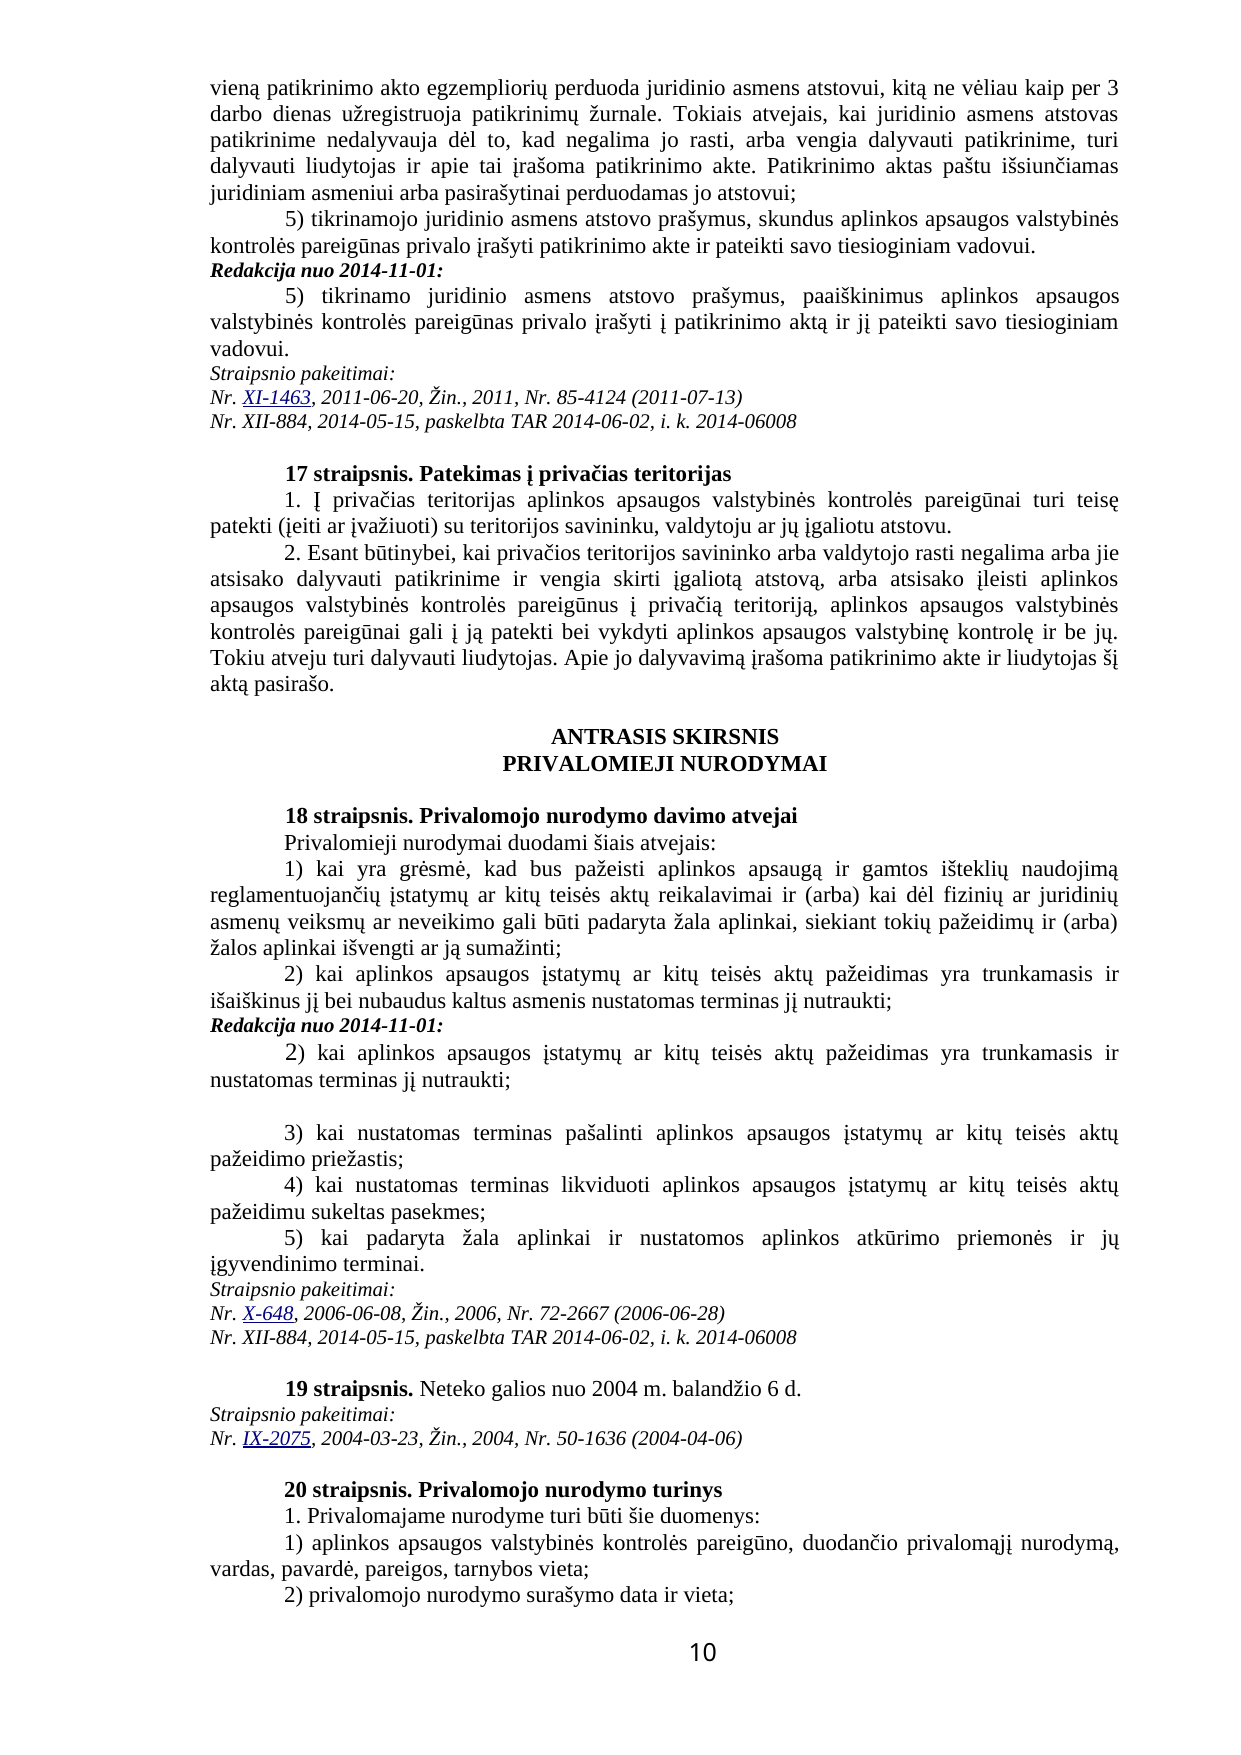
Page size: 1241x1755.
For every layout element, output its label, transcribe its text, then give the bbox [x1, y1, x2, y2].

text 1) kai yra grėsmė, kad bus pažeisti aplinkos apsaugą ir gamtos išteklių naudojimą reglamentuojančių įstatymų ar kitų teisės aktų reikalavimai ir (arba) kai dėl fizinių ar juridinių asmenų veiksmų ar neveikimo gali būti padaryta žala aplinkai, siekiant tokių pažeidimų ir (arba) žalos aplinkai išvengti ar ją sumažinti; [210, 855, 1120, 960]
text ANTRASIS SKIRSNIS [210, 723, 1120, 749]
text 20 straipsnis. Privalomojo nurodymo turinys [210, 1476, 1120, 1502]
text Straipsnio pakeitimai: [210, 1277, 1120, 1301]
text Straipsnio pakeitimai: [210, 1402, 1120, 1426]
text 5) tikrinamojo juridinio asmens atstovo prašymus, skundus aplinkos apsaugos valstybinės kontrolės pareigūnas privalo įrašyti patikrinimo akte ir pateikti savo tiesioginiam vadovui. [210, 205, 1120, 258]
text 1. Privalomajame nurodyme turi būti šie duomenys: [210, 1502, 1120, 1529]
text Privalomieji nurodymai duodami šiais atvejais: [210, 829, 1120, 855]
text 1) aplinkos apsaugos valstybinės kontrolės pareigūno, duodančio privalomąjį nurodymą, vardas, pavardė, pareigos, tarnybos vieta; [210, 1529, 1120, 1582]
text 2. Esant būtinybei, kai privačios teritorijos savininko arba valdytojo rasti negalima arba jie atsisako dalyvauti patikrinime ir vengia skirti įgaliotą atstovą, arba atsisako įleisti aplinkos apsaugos valstybinės kontrolės pareigūnus į privačią teritoriją, aplinkos apsaugos valstybinės kontrolės pareigūnai gali į ją patekti bei vykdyti aplinkos apsaugos valstybinę kontrolę ir be jų. Tokiu atveju turi dalyvauti liudytojas. Apie jo dalyvavimą įrašoma patikrinimo akte ir liudytojas šį aktą pasirašo. [210, 539, 1120, 697]
text Nr. XII-884, 2014-05-15, paskelbta TAR 2014-06-02, i. k. 2014-06008 [210, 409, 1120, 433]
text 17 straipsnis. Patekimas į privačias teritorijas [210, 460, 1120, 486]
text Nr. IX-2075, 2004-03-23, Žin., 2004, Nr. 50-1636 (2004-04-06) [210, 1426, 1120, 1450]
text 2) privalomojo nurodymo surašymo data ir vieta; [210, 1582, 1120, 1608]
text 2) kai aplinkos apsaugos įstatymų ar kitų teisės aktų pažeidimas yra trunkamasis ir išaiškinus jį bei nubaudus kaltus asmenis nustatomas terminas jį nutraukti; [210, 960, 1120, 1013]
text 3) kai nustatomas terminas pašalinti aplinkos apsaugos įstatymų ar kitų teisės aktų pažeidimo priežastis; [210, 1119, 1120, 1171]
text Redakcija nuo 2014-11-01: [210, 258, 1120, 282]
text 5) tikrinamo juridinio asmens atstovo prašymus, paaiškinimus aplinkos apsaugos valstybinės kontrolės pareigūnas privalo įrašyti į patikrinimo aktą ir jį pateikti savo tiesioginiam vadovui. [210, 282, 1120, 361]
text Nr. XI-1463, 2011-06-20, Žin., 2011, Nr. 85-4124 (2011-07-13) [210, 385, 1120, 409]
text 1. Į privačias teritorijas aplinkos apsaugos valstybinės kontrolės pareigūnai turi teisę patekti (įeiti ar įvažiuoti) su teritorijos savininku, valdytoju ar jų įgaliotu atstovu. [210, 486, 1120, 539]
text 18 straipsnis. Privalomojo nurodymo davimo atvejai [210, 802, 1120, 829]
text Nr. X-648, 2006-06-08, Žin., 2006, Nr. 72-2667 (2006-06-28) [210, 1301, 1120, 1325]
text Redakcija nuo 2014-11-01: [210, 1013, 1120, 1037]
text 19 straipsnis. Neteko galios nuo 2004 m. balandžio 6 d. [210, 1375, 1120, 1402]
text Nr. XII-884, 2014-05-15, paskelbta TAR 2014-06-02, i. k. 2014-06008 [210, 1325, 1120, 1349]
text Straipsnio pakeitimai: [210, 361, 1120, 385]
text 2) kai aplinkos apsaugos įstatymų ar kitų teisės aktų pažeidimas yra trunkamasis ir nustatomas terminas jį nutraukti; [210, 1037, 1120, 1092]
text vieną patikrinimo akto egzempliorių perduoda juridinio asmens atstovui, kitą ne vėliau kaip per 3 darbo dienas užregistruoja patikrinimų žurnale. Tokiais atvejais, kai juridinio asmens atstovas patikrinime nedalyvauja dėl to, kad negalima jo rasti, arba vengia dalyvauti patikrinime, turi dalyvauti liudytojas ir apie tai įrašoma patikrinimo akte. Patikrinimo aktas paštu išsiunčiamas juridiniam asmeniui arba pasirašytinai perduodamas jo atstovui; [210, 73, 1120, 205]
text PRIVALOMIEJI NURODYMAI [210, 749, 1120, 776]
text 4) kai nustatomas terminas likviduoti aplinkos apsaugos įstatymų ar kitų teisės aktų pažeidimu sukeltas pasekmes; [210, 1171, 1120, 1224]
text 5) kai padaryta žala aplinkai ir nustatomos aplinkos atkūrimo priemonės ir jų įgyvendinimo terminai. [210, 1224, 1120, 1277]
